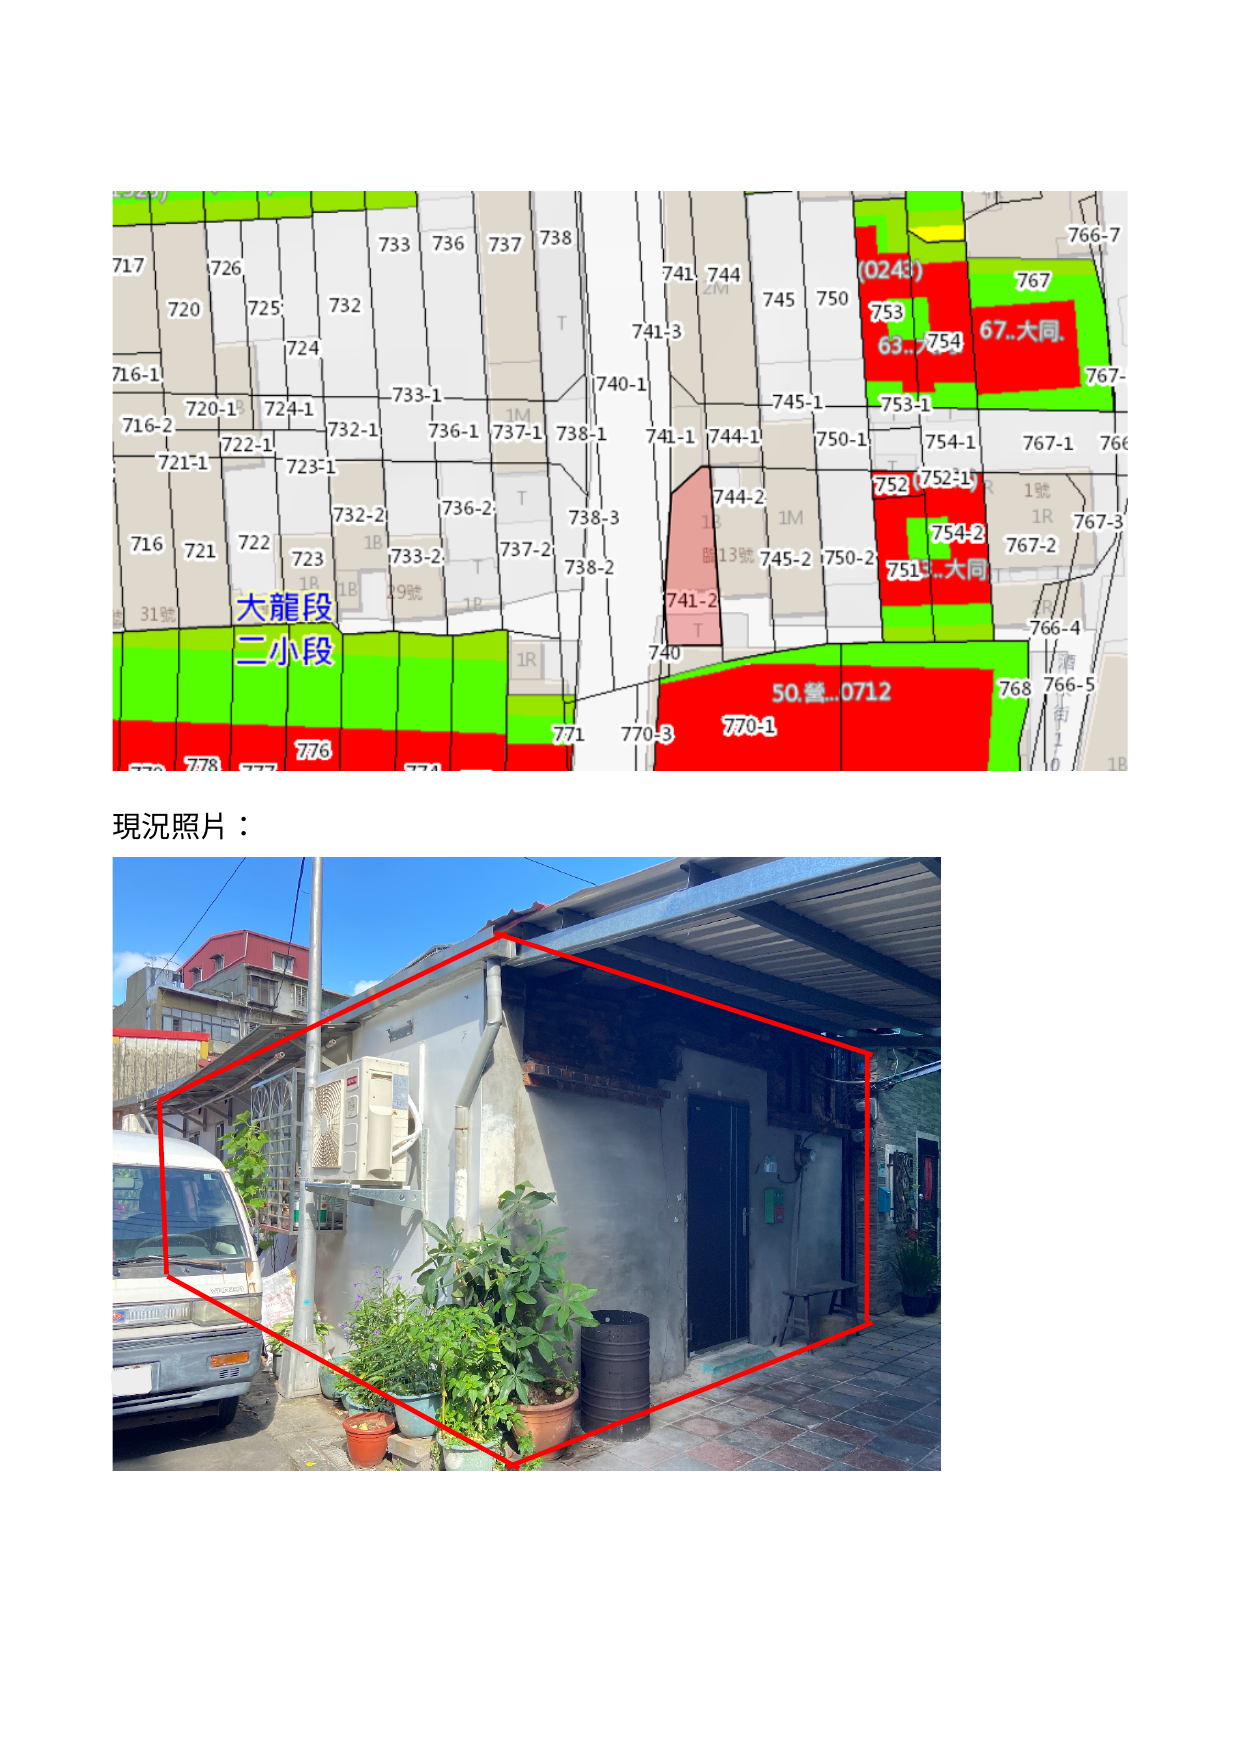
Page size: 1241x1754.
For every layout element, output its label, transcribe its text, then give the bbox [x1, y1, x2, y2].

text 現況照片： [112, 783, 1128, 846]
